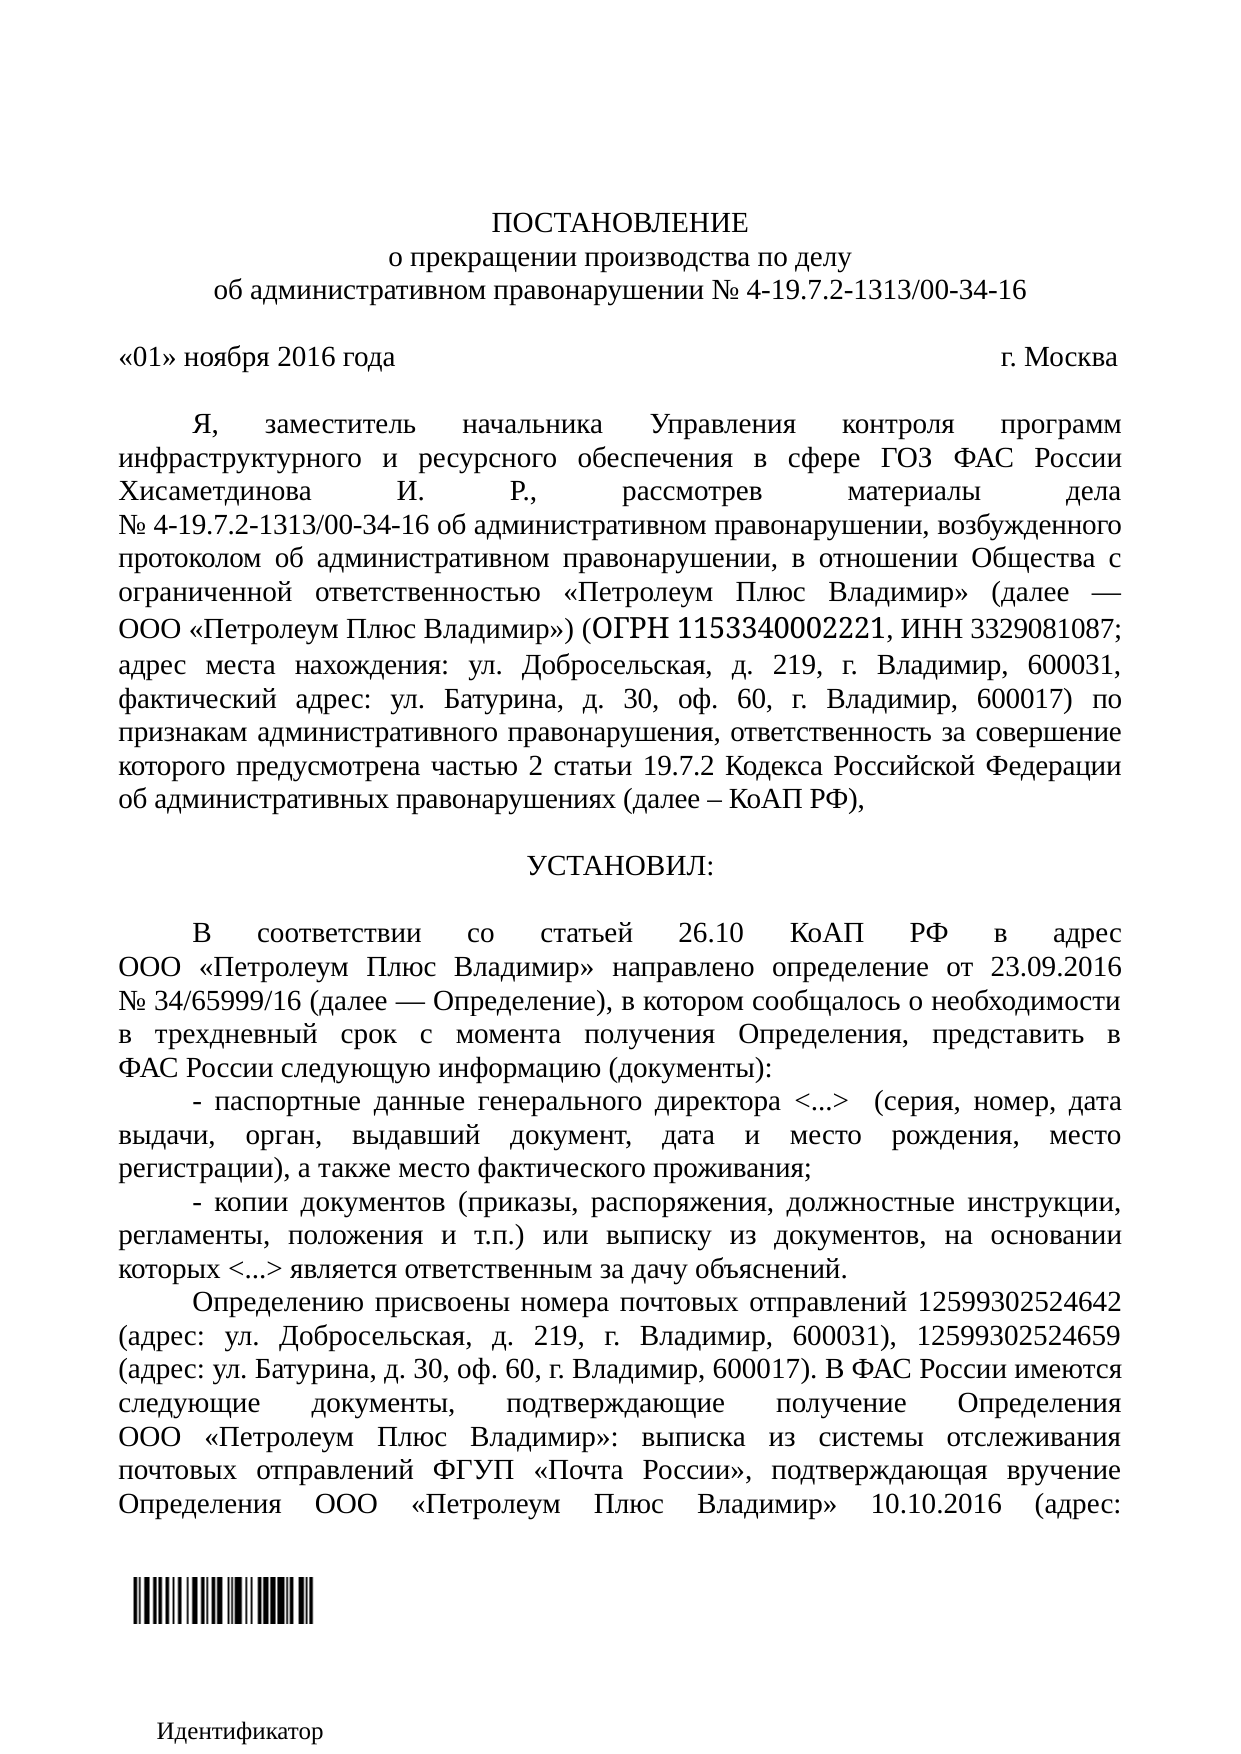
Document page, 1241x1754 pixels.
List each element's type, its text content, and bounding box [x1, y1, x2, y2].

text - паспортные данные генерального директора <...> (серия, номер, дата выдачи, орган, выдавший документ, дата и место рождения, место регистрации), а также место фактического проживания; [118, 1083, 1122, 1184]
text - копии документов (приказы, распоряжения, должностные инструкции, регламенты, положения и т.п.) или выписку из документов, на основании которых <...> является ответственным за дачу объяснений. [118, 1184, 1122, 1284]
text В соответствии со статьей 26.10 КоАП РФ в адрес ООО «Петролеум Плюс Владимир» направлено определение от 23.09.2016 № 34/65999/16 (далее — Определение), в котором сообщалось о необходимости в трехдневный срок с момента получения Определения, представить в ФАС России следующую информацию (документы): [118, 916, 1122, 1083]
text Определению присвоены номера почтовых отправлений 12599302524642 (адрес: ул. Добросельская, д. 219, г. Владимир, 600031), 12599302524659 (адрес: ул. Батурина, д. 30, оф. 60, г. Владимир, 600017). В ФАС России имеются следующие документы, подтверждающие получение Определения ООО «Петролеум Плюс Владимир»: выписка из системы отслеживания почтовых отправлений ФГУП «Почта России», подтверждающая вручение Определения ООО «Петролеум Плюс Владимир» 10.10.2016 (адрес: [118, 1284, 1122, 1519]
text УСТАНОВИЛ: [118, 848, 1122, 882]
text об административном правонарушении № 4-19.7.2-1313/00-34-16 [118, 272, 1122, 306]
text о прекращении производства по делу [118, 239, 1122, 272]
text Я, заместитель начальника Управления контроля программ инфраструктурного и ресурсного обеспечения в сфере ГОЗ ФАС России Хисаметдинова И. Р., рассмотрев материалы дела № 4-19.7.2-1313/00-34-16 об административном правонарушении, возбужденного протоколом об административном правонарушении, в отношении Общества с ограниченной ответственностью «Петролеум Плюс Владимир» (далее — ООО «Петролеум Плюс Владимир») (ОГРН 1153340002221, ИНН 3329081087; адрес места нахождения: ул. Добросельская, д. 219, г. Владимир, 600031, фактический адрес: ул. Батурина, д. 30, оф. 60, г. Владимир, 600017) по признакам административного правонарушения, ответственность за совершение которого предусмотрена частью 2 статьи 19.7.2 Кодекса Российской Федерации об административных правонарушениях (далее – КоАП РФ), [118, 406, 1122, 815]
picture [118, 1577, 331, 1624]
text ПОСТАНОВЛЕНИЕ [118, 205, 1122, 239]
text «01» ноября 2016 года г. Москва [118, 339, 1122, 373]
